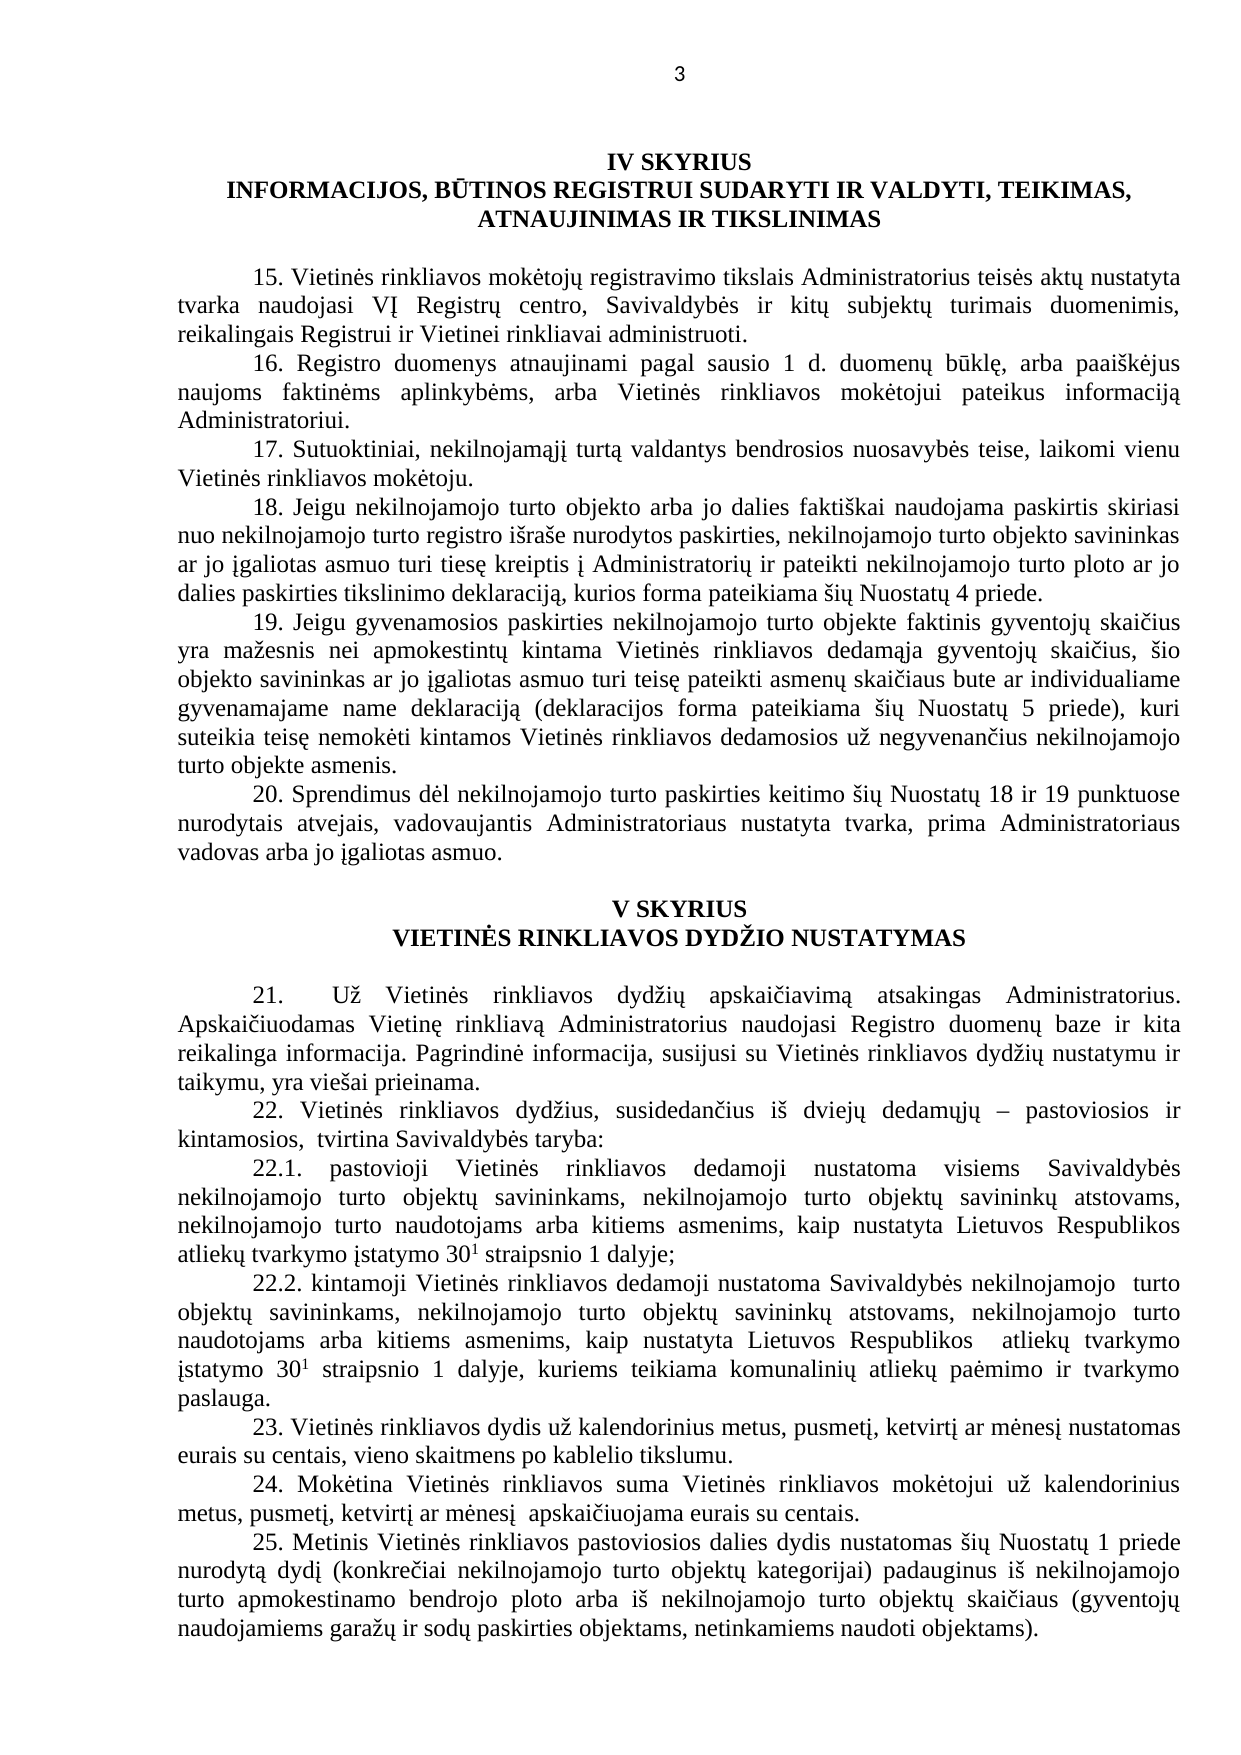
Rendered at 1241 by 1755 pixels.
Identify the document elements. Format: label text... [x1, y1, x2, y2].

text 15. Vietinės rinkliavos mokėtojų registravimo tikslais Administratorius teisės aktų nustatyta tvarka naudojasi VĮ Registrų centro, Savivaldybės ir kitų subjektų turimais duomenimis, reikalingais Registrui ir Vietinei rinkliavai administruoti. [177, 262, 1181, 348]
text Vietinės rinkliavos dydžio NUSTATYMAS [177, 923, 1181, 952]
text 22. Vietinės rinkliavos dydžius, susidedančius iš dviejų dedamųjų – pastoviosios ir kintamosios, tvirtina Savivaldybės taryba: [177, 1096, 1181, 1153]
text 22.1. pastovioji Vietinės rinkliavos dedamoji nustatoma visiems Savivaldybės nekilnojamojo turto objektų savininkams, nekilnojamojo turto objektų savininkų atstovams, nekilnojamojo turto naudotojams arba kitiems asmenims, kaip nustatyta Lietuvos Respublikos atliekų tvarkymo įstatymo 301 straipsnio 1 dalyje; [177, 1153, 1181, 1268]
text 23. Vietinės rinkliavos dydis už kalendorinius metus, pusmetį, ketvirtį ar mėnesį nustatomas eurais su centais, vieno skaitmens po kablelio tikslumu. [177, 1412, 1181, 1469]
text 25. Metinis Vietinės rinkliavos pastoviosios dalies dydis nustatomas šių Nuostatų 1 priede nurodytą dydį (konkrečiai nekilnojamojo turto objektų kategorijai) padauginus iš nekilnojamojo turto apmokestinamo bendrojo ploto arba iš nekilnojamojo turto objektų skaičiaus (gyventojų naudojamiems garažų ir sodų paskirties objektams, netinkamiems naudoti objektams). [177, 1527, 1181, 1642]
text 16. Registro duomenys atnaujinami pagal sausio 1 d. duomenų būklę, arba paaiškėjus naujoms faktinėms aplinkybėms, arba Vietinės rinkliavos mokėtojui pateikus informaciją Administratoriui. [177, 348, 1181, 434]
text 18. Jeigu nekilnojamojo turto objekto arba jo dalies faktiškai naudojama paskirtis skiriasi nuo nekilnojamojo turto registro išraše nurodytos paskirties, nekilnojamojo turto objekto savininkas ar jo įgaliotas asmuo turi tiesę kreiptis į Administratorių ir pateikti nekilnojamojo turto ploto ar jo dalies paskirties tikslinimo deklaraciją, kurios forma pateikiama šių Nuostatų 4 priede. [177, 492, 1181, 607]
text IV SKYRIUS [177, 147, 1181, 176]
text 19. Jeigu gyvenamosios paskirties nekilnojamojo turto objekte faktinis gyventojų skaičius yra mažesnis nei apmokestintų kintama Vietinės rinkliavos dedamąja gyventojų skaičius, šio objekto savininkas ar jo įgaliotas asmuo turi teisę pateikti asmenų skaičiaus bute ar individualiame gyvenamajame name deklaraciją (deklaracijos forma pateikiama šių Nuostatų 5 priede), kuri suteikia teisę nemokėti kintamos Vietinės rinkliavos dedamosios už negyvenančius nekilnojamojo turto objekte asmenis. [177, 607, 1181, 779]
text 17. Sutuoktiniai, nekilnojamąjį turtą valdantys bendrosios nuosavybės teise, laikomi vienu Vietinės rinkliavos mokėtoju. [177, 434, 1181, 492]
text INFORMACIJOS, BŪTINOS REGISTRUI SUDARYTI IR VALDYTI, TEIKIMAS, ATNAUJINIMAS IR TIKSLINIMAS [177, 176, 1181, 233]
text 20. Sprendimus dėl nekilnojamojo turto paskirties keitimo šių Nuostatų 18 ir 19 punktuose nurodytais atvejais, vadovaujantis Administratoriaus nustatyta tvarka, prima Administratoriaus vadovas arba jo įgaliotas asmuo. [177, 779, 1181, 866]
text 22.2. kintamoji Vietinės rinkliavos dedamoji nustatoma Savivaldybės nekilnojamojo turto objektų savininkams, nekilnojamojo turto objektų savininkų atstovams, nekilnojamojo turto naudotojams arba kitiems asmenims, kaip nustatyta Lietuvos Respublikos atliekų tvarkymo įstatymo 301 straipsnio 1 dalyje, kuriems teikiama komunalinių atliekų paėmimo ir tvarkymo paslauga. [177, 1268, 1181, 1412]
text 21. Už Vietinės rinkliavos dydžių apskaičiavimą atsakingas Administratorius. Apskaičiuodamas Vietinę rinkliavą Administratorius naudojasi Registro duomenų baze ir kita reikalinga informacija. Pagrindinė informacija, susijusi su Vietinės rinkliavos dydžių nustatymu ir taikymu, yra viešai prieinama. [177, 981, 1181, 1096]
text 24. Mokėtina Vietinės rinkliavos suma Vietinės rinkliavos mokėtojui už kalendorinius metus, pusmetį, ketvirtį ar mėnesį apskaičiuojama eurais su centais. [177, 1469, 1181, 1527]
text V SKYRIUS [177, 894, 1181, 923]
